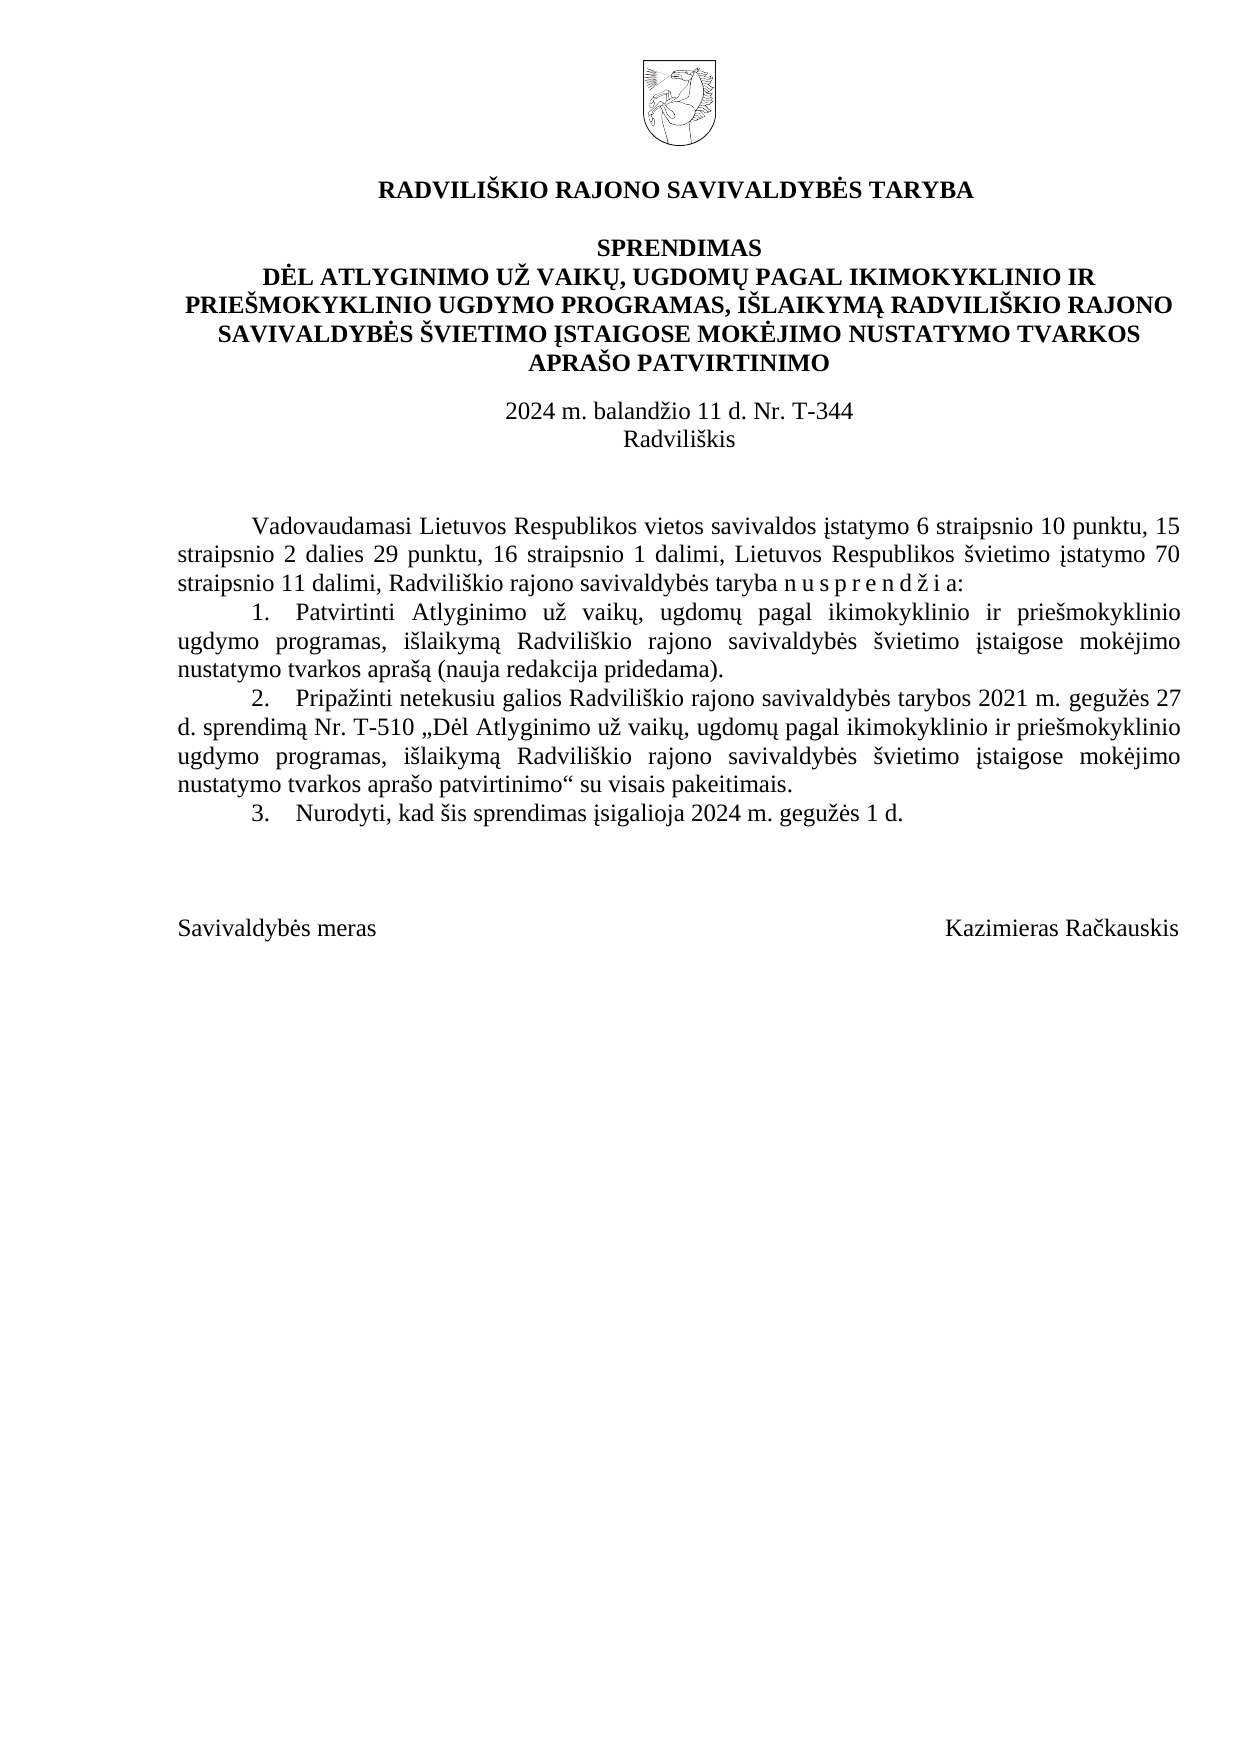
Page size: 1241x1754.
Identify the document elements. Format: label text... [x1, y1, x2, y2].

text RADVILIŠKIO RAJONO SAVIVALDYBĖS TARYBA [177, 175, 1181, 204]
text DĖL ATLYGINIMO UŽ VAIKŲ, UGDOMŲ PAGAL IKIMOKYKLINIO IR PRIEŠMOKYKLINIO UGDYMO PROGRAMAS, IŠLAIKYMĄ RADVILIŠKIO RAJONO SAVIVALDYBĖS ŠVIETIMO ĮSTAIGOSE MOKĖJIMO NUSTATYMO TVARKOS APRAŠO PATVIRTINIMO [177, 262, 1181, 377]
text 2. Pripažinti netekusiu galios Radviliškio rajono savivaldybės tarybos 2021 m. gegužės 27 d. sprendimą Nr. T-510 „Dėl Atlyginimo už vaikų, ugdomų pagal ikimokyklinio ir priešmokyklinio ugdymo programas, išlaikymą Radviliškio rajono savivaldybės švietimo įstaigose mokėjimo nustatymo tvarkos aprašo patvirtinimo“ su visais pakeitimais. [177, 683, 1181, 798]
text Savivaldybės meras Kazimieras Račkauskis [177, 913, 1181, 942]
text SPRENDIMAS [177, 233, 1181, 262]
text Radviliškis [177, 424, 1181, 453]
text 2024 m. balandžio 11 d. Nr. T-344 [177, 396, 1181, 424]
text 1. Patvirtinti Atlyginimo už vaikų, ugdomų pagal ikimokyklinio ir priešmokyklinio ugdymo programas, išlaikymą Radviliškio rajono savivaldybės švietimo įstaigose mokėjimo nustatymo tvarkos aprašą (nauja redakcija pridedama). [177, 597, 1181, 683]
text 3. Nurodyti, kad šis sprendimas įsigalioja 2024 m. gegužės 1 d. [177, 798, 1181, 827]
text Vadovaudamasi Lietuvos Respublikos vietos savivaldos įstatymo 6 straipsnio 10 punktu, 15 straipsnio 2 dalies 29 punktu, 16 straipsnio 1 dalimi, Lietuvos Respublikos švietimo įstatymo 70 straipsnio 11 dalimi, Radviliškio rajono savivaldybės taryba nusprendžia: [177, 511, 1181, 597]
